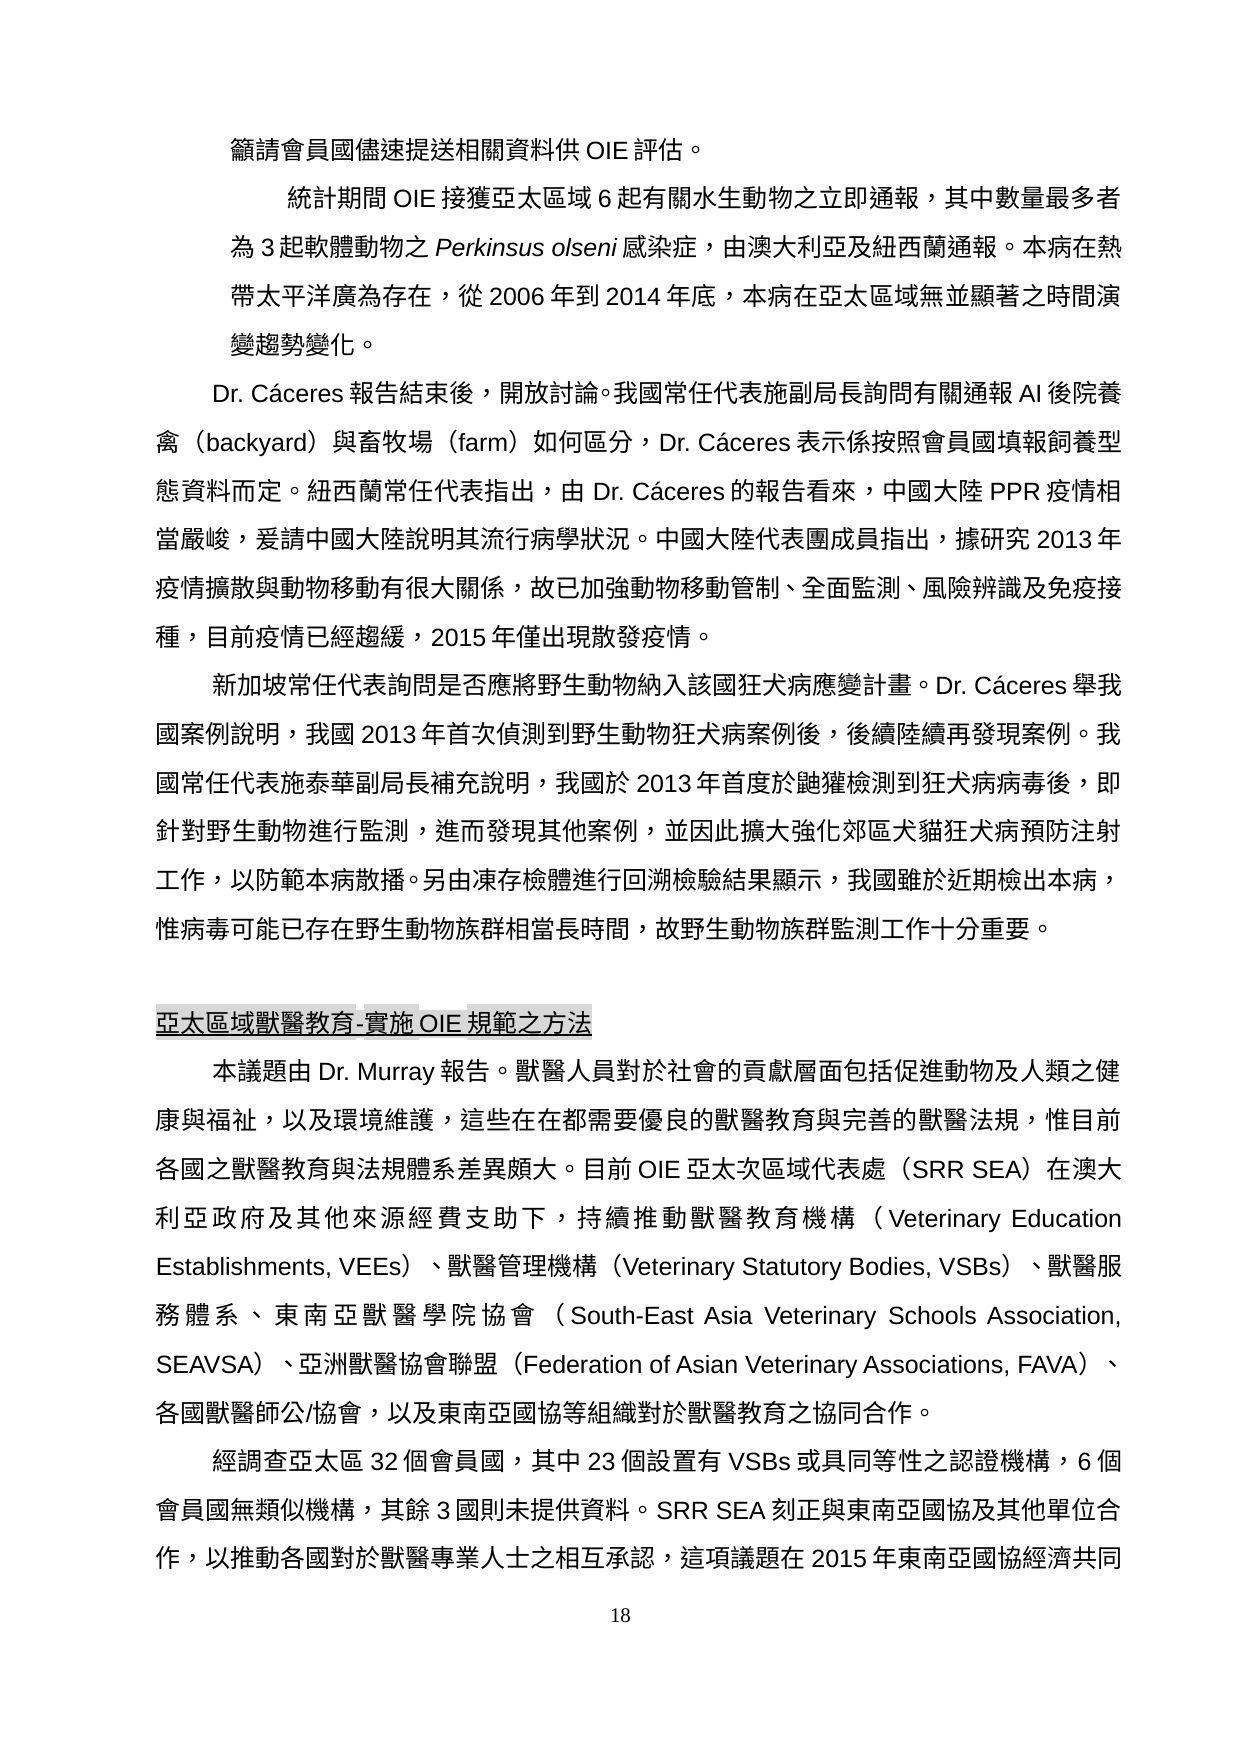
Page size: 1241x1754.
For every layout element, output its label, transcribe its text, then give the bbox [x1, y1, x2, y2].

text Dr. Cáceres報告結束後，開放討論。我國常任代表施副局長詢問有關通報AI後院養禽（backyard）與畜牧場（farm）如何區分，Dr. Cáceres表示係按照會員國填報飼養型態資料而定。紐西蘭常任代表指出，由Dr. Cáceres的報告看來，中國大陸PPR疫情相當嚴峻，爰請中國大陸說明其流行病學狀況。中國大陸代表團成員指出，據研究2013年疫情擴散與動物移動有很大關係，故已加強動物移動管制、全面監測、風險辨識及免疫接種，目前疫情已經趨緩，2015年僅出現散發疫情。 [156, 373, 1122, 654]
text 統計期間OIE接獲亞太區域6起有關水生動物之立即通報，其中數量最多者為3起軟體動物之Perkinsus olseni感染症，由澳大利亞及紐西蘭通報。本病在熱帶太平洋廣為存在，從2006年到2014年底，本病在亞太區域無並顯著之時間演變趨勢變化。 [231, 178, 1122, 362]
text 新加坡常任代表詢問是否應將野生動物納入該國狂犬病應變計畫。Dr. Cáceres舉我國案例說明，我國2013年首次偵測到野生動物狂犬病案例後，後續陸續再發現案例。我國常任代表施泰華副局長補充說明，我國於2013年首度於鼬獾檢測到狂犬病病毒後，即針對野生動物進行監測，進而發現其他案例，並因此擴大強化郊區犬貓狂犬病預防注射工作，以防範本病散播。另由凍存檢體進行回溯檢驗結果顯示，我國雖於近期檢出本病，惟病毒可能已存在野生動物族群相當長時間，故野生動物族群監測工作十分重要。 [156, 665, 1122, 946]
text 亞太區域獸醫教育-實施OIE規範之方法 [156, 1003, 1122, 1040]
text 經調查亞太區32個會員國，其中23個設置有VSBs或具同等性之認證機構，6個會員國無類似機構，其餘3國則未提供資料。SRR SEA刻正與東南亞國協及其他單位合作，以推動各國對於獸醫專業人士之相互承認，這項議題在2015年東南亞國協經濟共同 [156, 1441, 1122, 1576]
text 本議題由Dr. Murray報告。獸醫人員對於社會的貢獻層面包括促進動物及人類之健康與福祉，以及環境維護，這些在在都需要優良的獸醫教育與完善的獸醫法規，惟目前各國之獸醫教育與法規體系差異頗大。目前OIE亞太次區域代表處（SRR SEA）在澳大利亞政府及其他來源經費支助下，持續推動獸醫教育機構（Veterinary Education Establishments, VEEs）、獸醫管理機構（Veterinary Statutory Bodies, VSBs）、獸醫服務體系、東南亞獸醫學院協會（South-East Asia Veterinary Schools Association, SEAVSA）、亞洲獸醫協會聯盟（Federation of Asian Veterinary Associations, FAVA）、各國獸醫師公/協會，以及東南亞國協等組織對於獸醫教育之協同合作。 [156, 1051, 1122, 1430]
text 籲請會員國儘速提送相關資料供OIE評估。 [231, 130, 1122, 167]
